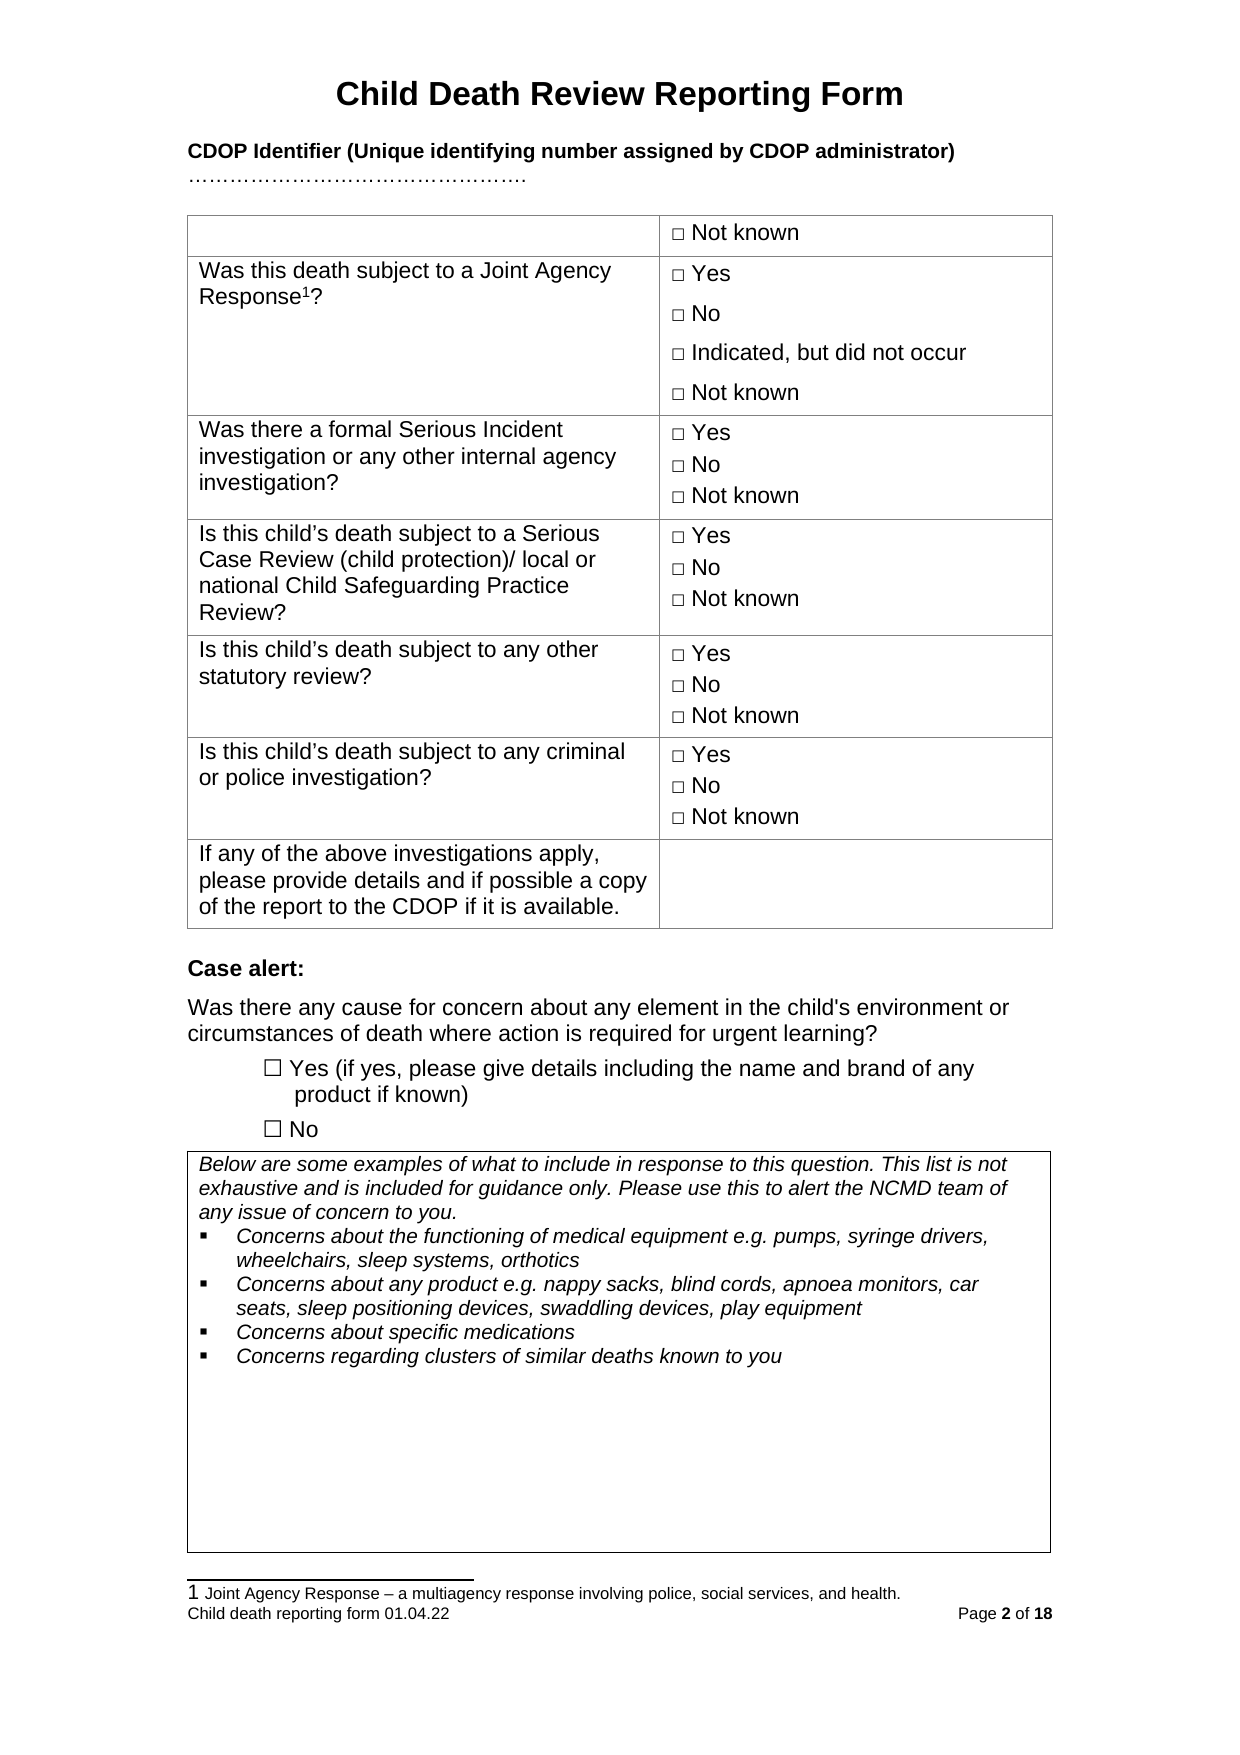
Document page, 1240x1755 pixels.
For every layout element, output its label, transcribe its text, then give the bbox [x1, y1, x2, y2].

table_cell Is this child’s death subject to any criminal or police investigation? [188, 738, 659, 839]
table_cell Is this child’s death subject to any other statutory review? [188, 636, 659, 737]
text Was there any cause for concern about any element in the child's environment or circumstances of death where action is required for urgent learning? [187, 994, 1052, 1047]
text Case alert: [187, 955, 1052, 981]
table_cell ☐ Yes ☐ No ☐ Not known [660, 520, 1052, 635]
text product if known) [262, 1081, 1052, 1108]
table_cell Was this death subject to a Joint Agency Response? [188, 257, 659, 415]
table_cell ☐ Yes ☐ No ☐ Not known [660, 738, 1052, 839]
table_cell Is this child’s death subject to a Serious Case Review (child protection)/ local or national Child Safeguarding Practice Review? [188, 520, 659, 635]
table_cell ☐ Not known [660, 216, 1052, 256]
table_header Below are some examples of what to include in response to this question. This list is not exhaustive and is included for guidance only. Please use this to alert the NCMD team of any issue of concern to you. Concerns about the functioning of medical equipment e.g. pumps, syringe drivers, wheelchairs, sleep systems, orthotics Concerns about any product e.g. nappy sacks, blind cords, apnoea monitors, car seats, sleep positioning devices, swaddling devices, play equipment Concerns about specific medications Concerns regarding clusters of similar deaths known to you [188, 1152, 1050, 1552]
table_cell Was there a formal Serious Incident investigation or any other internal agency investigation? [188, 416, 659, 518]
table_cell [188, 216, 659, 256]
table_cell ☐ Yes ☐ No ☐ Indicated, but did not occur ☐ Not known [660, 257, 1052, 415]
text ☐ No [262, 1116, 1052, 1142]
text ☐ Yes (if yes, please give details including the name and brand of any [262, 1055, 1052, 1081]
table_cell [660, 840, 1052, 928]
table_cell ☐ Yes ☐ No ☐ Not known [660, 636, 1052, 737]
table_cell If any of the above investigations apply, please provide details and if possible a copy of the report to the CDOP if it is available. [188, 840, 659, 928]
table_cell ☐ Yes ☐ No ☐ Not known [660, 416, 1052, 518]
